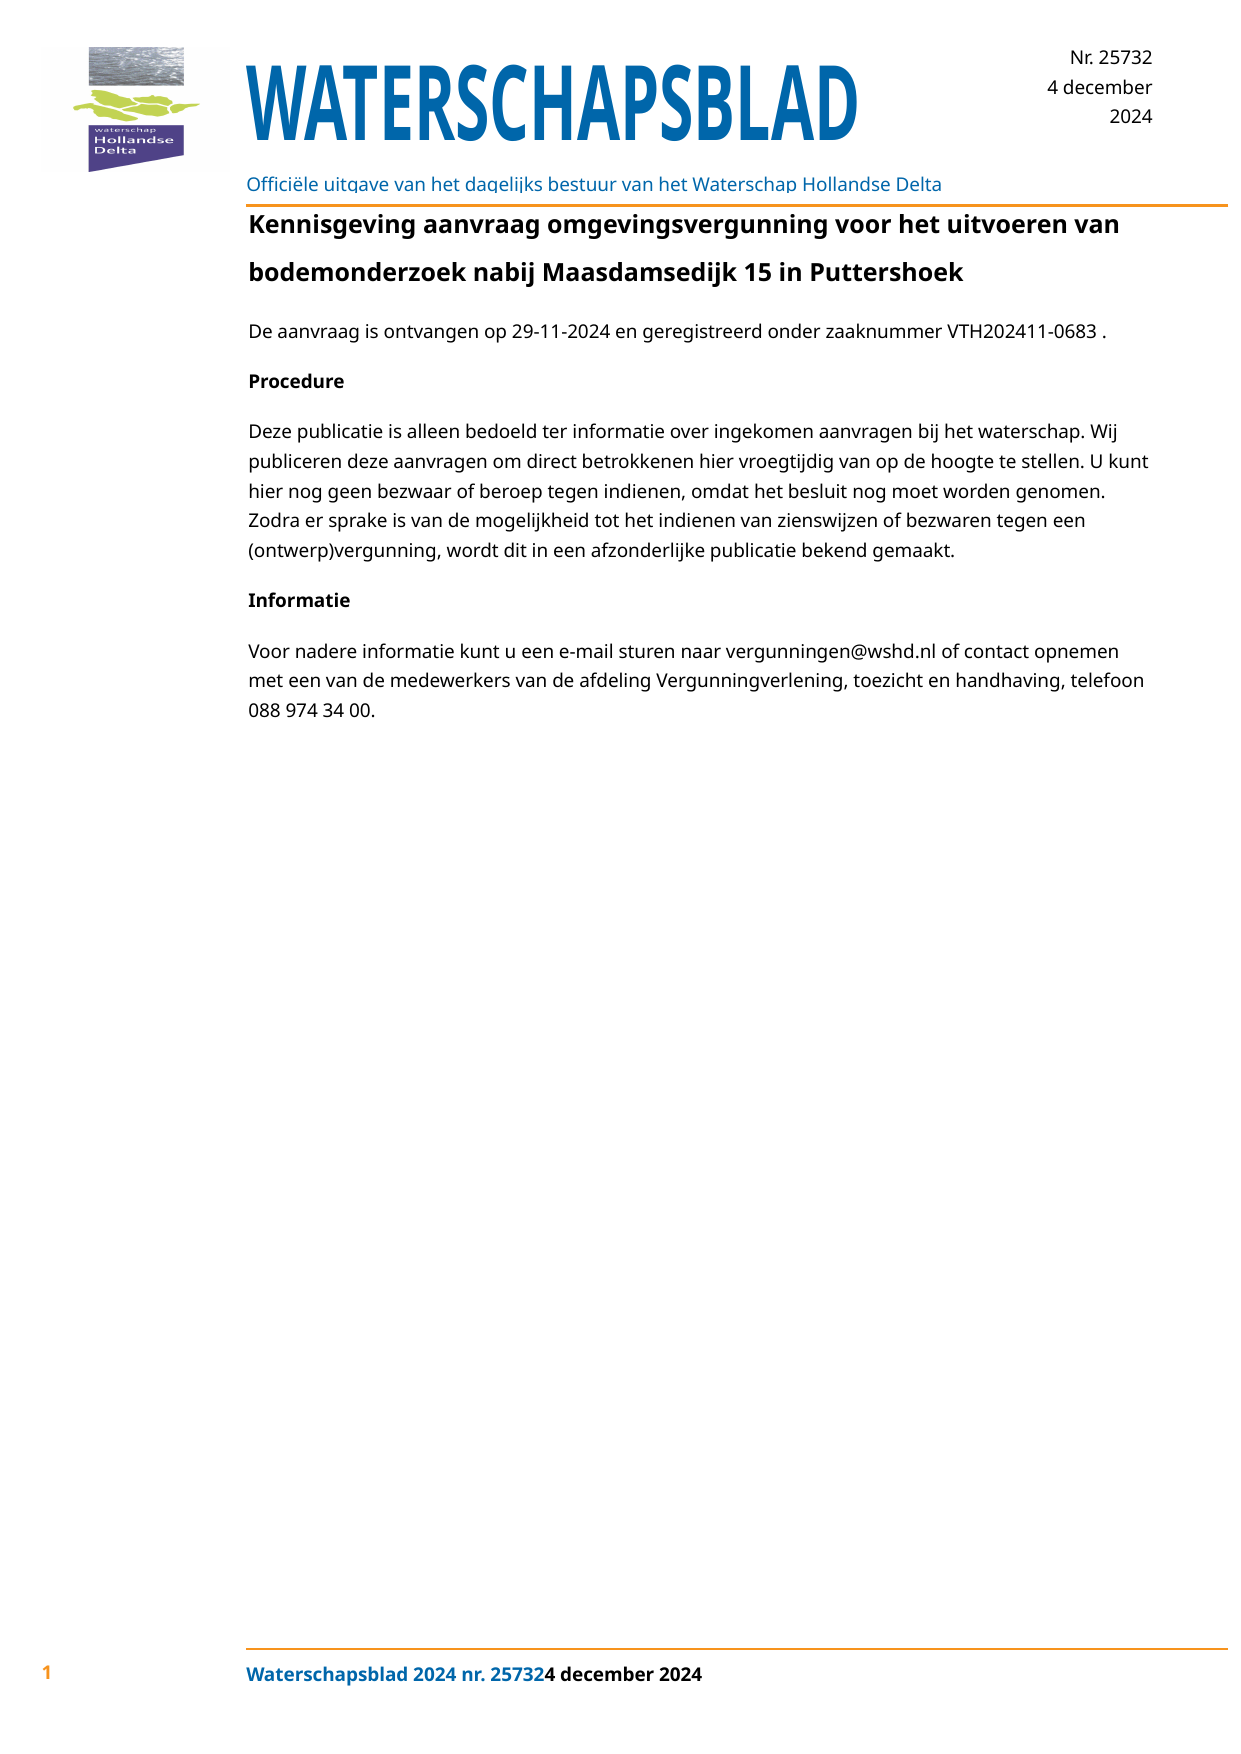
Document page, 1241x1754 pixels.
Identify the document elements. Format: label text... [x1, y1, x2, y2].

picture [41, 47, 231, 172]
text Informatie [248, 587, 1152, 613]
text Voor nadere informatie kunt u een e-mail sturen naar vergunningen@wshd.nl of contact opnemen met een van de medewerkers van de afdeling Vergunningverlening, toezicht en handhaving, telefoon 088 974 34 00. [248, 638, 1152, 723]
text Deze publicatie is alleen bedoeld ter informatie over ingekomen aanvragen bij het waterschap. Wij publiceren deze aanvragen om direct betrokkenen hier vroegtijdig van op de hoogte te stellen. U kunt hier nog geen bezwaar of beroep tegen indienen, omdat het besluit nog moet worden genomen. Zodra er sprake is van de mogelijkheid tot het indienen van zienswijzen of bezwaren tegen een (ontwerp)vergunning, wordt dit in een afzonderlijke publicatie bekend gemaakt. [248, 419, 1152, 563]
text De aanvraag is ontvangen op 29-11-2024 en geregistreerd onder zaaknummer VTH202411-0683 . [248, 318, 1152, 344]
text Procedure [248, 368, 1152, 394]
text Kennisgeving aanvraag omgevingsvergunning voor het uitvoeren van bodemonderzoek nabij Maasdamsedijk 15 in Puttershoek [248, 207, 1152, 288]
